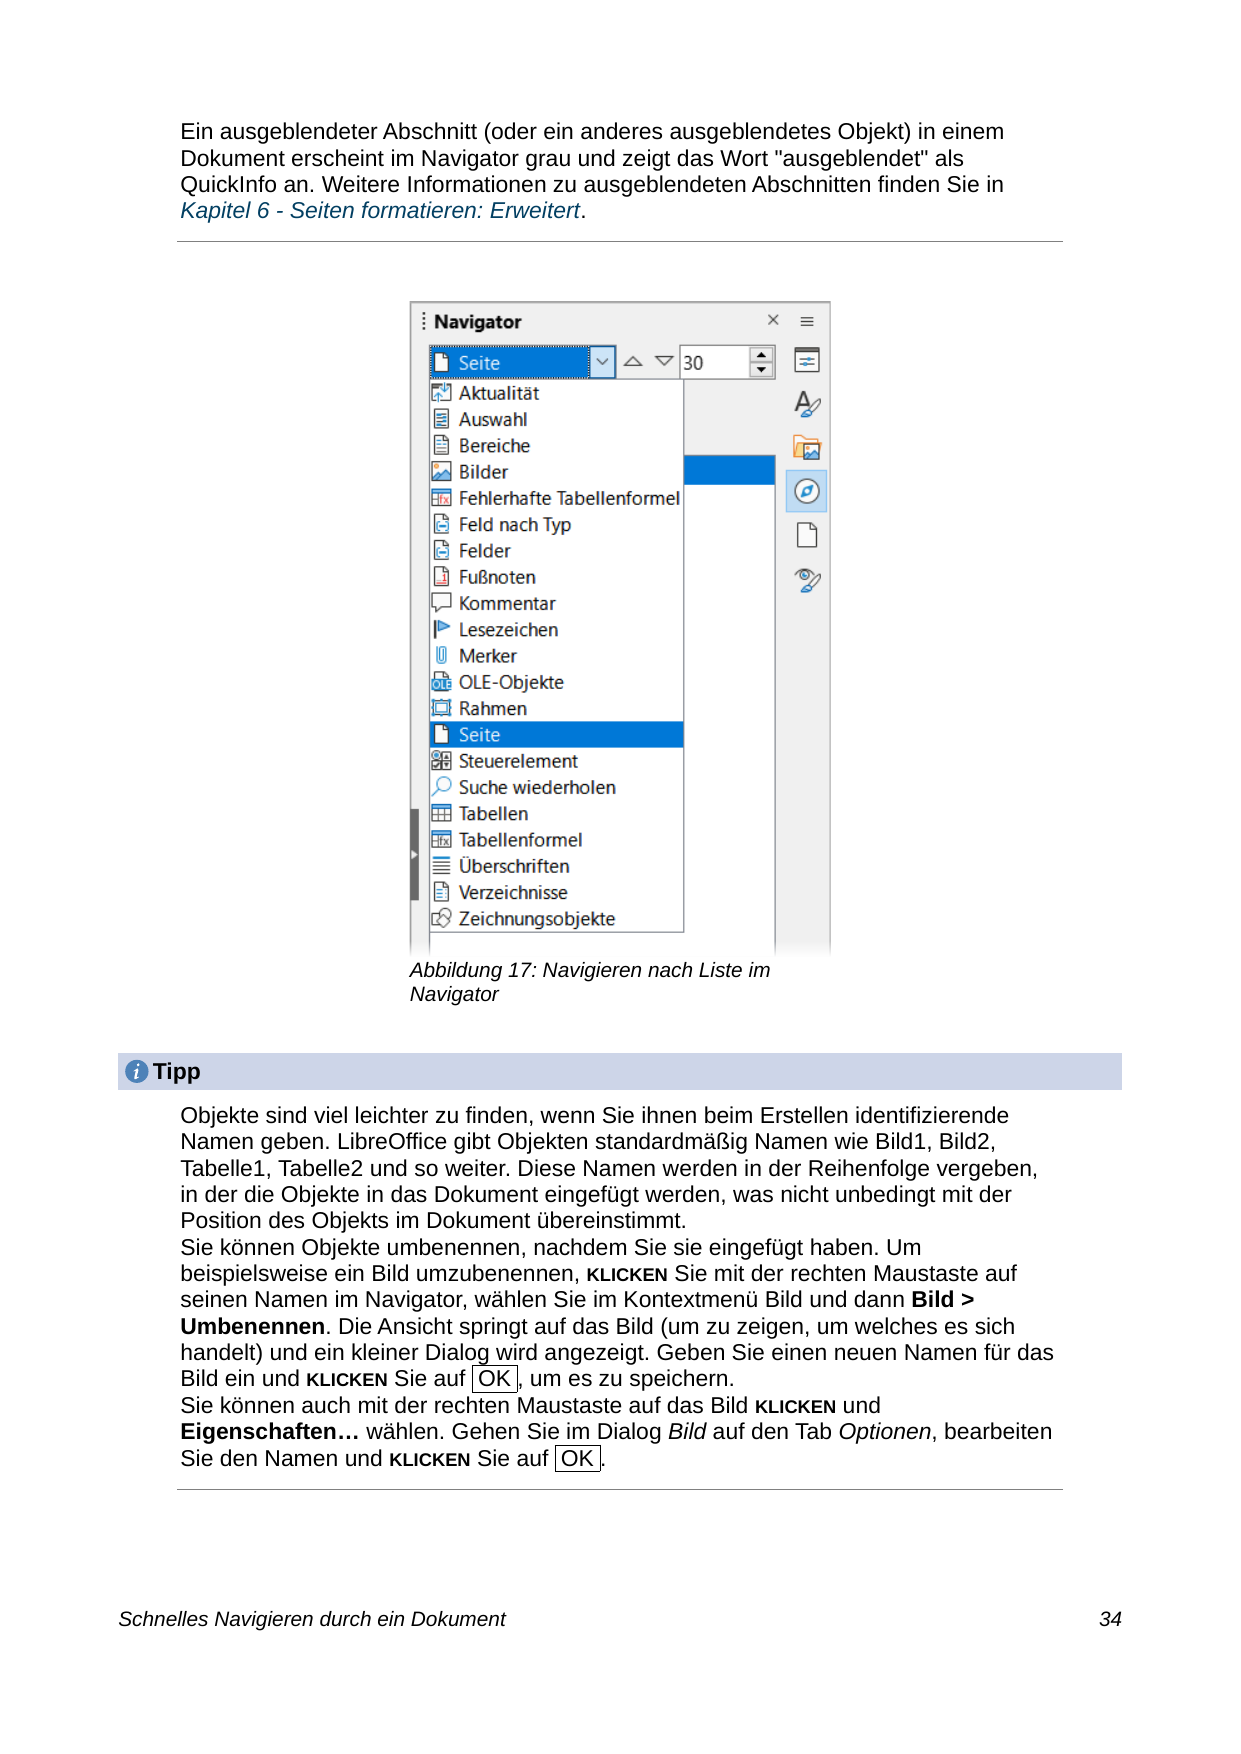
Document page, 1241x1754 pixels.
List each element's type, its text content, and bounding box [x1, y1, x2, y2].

text Objekte sind viel leichter zu finden, wenn Sie ihnen beim Erstellen identifizierende Namen geben. LibreOffice gibt Objekten standardmäßig Namen wie Bild1, Bild2, Tabelle1, Tabelle2 und so weiter. Diese Namen werden in der Reihenfolge vergeben, in der die Objekte in das Dokument eingefügt werden, was nicht unbedingt mit der Position des Objekts im Dokument übereinstimmt. Sie können Objekte umbenennen, nachdem Sie sie eingefügt haben. Um beispielsweise ein Bild umzubenennen, klicken Sie mit der rechten Maustaste auf seinen Namen im Navigator, wählen Sie im Kontextmenü Bild und dann Bild > Umbenennen. Die Ansicht springt auf das Bild (um zu zeigen, um welches es sich handelt) und ein kleiner Dialog wird angezeigt. Geben Sie einen neuen Namen für das Bild ein und klicken Sie auf OK, um es zu speichern. Sie können auch mit der rechten Maustaste auf das Bild klicken und Eigenschaften… wählen. Gehen Sie im Dialog Bild auf den Tab Optionen, bearbeiten Sie den Namen und klicken Sie auf OK. [177, 1102, 1063, 1489]
text Abbildung 17: Navigieren nach Liste im Navigator [409, 958, 831, 1005]
text Ein ausgeblendeter Abschnitt (oder ein anderes ausgeblendetes Objekt) in einem Dokument erscheint im Navigator grau und zeigt das Wort "ausgeblendet" als QuickInfo an. Weitere Informationen zu ausgeblendeten Abschnitten finden Sie in Kapitel 6 - Seiten formatieren: Erweitert. [177, 118, 1063, 241]
subtitle Tipp [118, 1053, 1122, 1090]
picture [409, 301, 831, 958]
